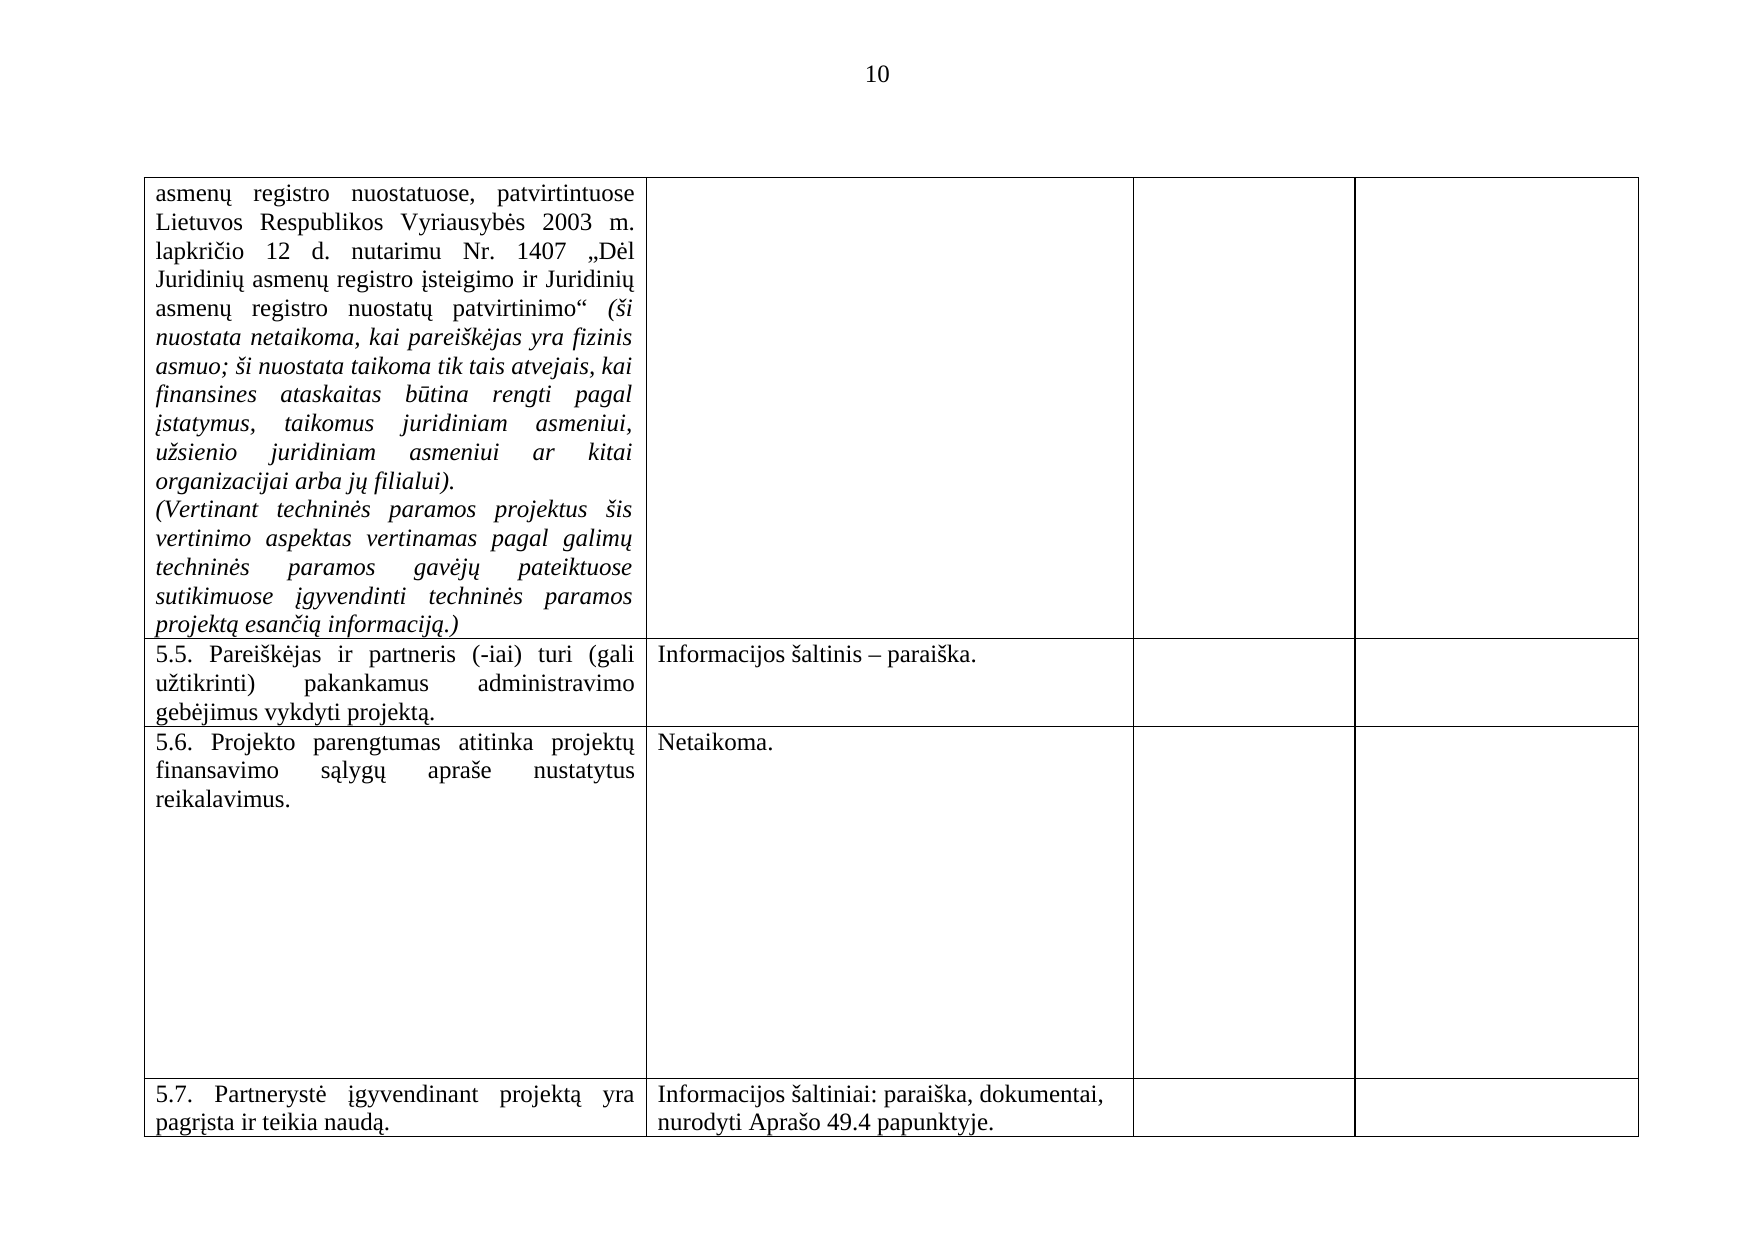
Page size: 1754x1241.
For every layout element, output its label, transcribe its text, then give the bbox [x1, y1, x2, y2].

table_cell Informacijos šaltinis – paraiška. [647, 639, 1133, 726]
table_cell 5.5. Pareiškėjas ir partneris (-iai) turi (gali užtikrinti) pakankamus administravimo gebėjimus vykdyti projektą. [145, 639, 646, 726]
table_cell 5.6. Projekto parengtumas atitinka projektų finansavimo sąlygų apraše nustatytus reikalavimus. [145, 727, 646, 1078]
table_cell asmenų registro nuostatuose, patvirtintuose Lietuvos Respublikos Vyriausybės 2003 m. lapkričio 12 d. nutarimu Nr. 1407 „Dėl Juridinių asmenų registro įsteigimo ir Juridinių asmenų registro nuostatų patvirtinimo“ (ši nuostata netaikoma, kai pareiškėjas yra fizinis asmuo; ši nuostata taikoma tik tais atvejais, kai finansines ataskaitas būtina rengti pagal įstatymus, taikomus juridiniam asmeniui, užsienio juridiniam asmeniui ar kitai organizacijai arba jų filialui). (Vertinant techninės paramos projektus šis vertinimo aspektas vertinamas pagal galimų techninės paramos gavėjų pateiktuose sutikimuose įgyvendinti techninės paramos projektą esančią informaciją.) [145, 178, 646, 638]
table_cell Netaikoma. [647, 727, 1133, 1078]
table_cell [1134, 1079, 1354, 1136]
table_cell [1356, 178, 1638, 638]
table_cell [1356, 639, 1638, 726]
table_cell [1134, 178, 1354, 638]
table_cell [1134, 639, 1354, 726]
table_cell Informacijos šaltiniai: paraiška, dokumentai, nurodyti Aprašo 49.4 papunktyje. [647, 1079, 1133, 1136]
table_cell [647, 178, 1133, 638]
table_cell [1134, 727, 1354, 1078]
table_cell [1356, 1079, 1638, 1136]
table_cell [1356, 727, 1638, 1078]
table_cell 5.7. Partnerystė įgyvendinant projektą yra pagrįsta ir teikia naudą. [145, 1079, 646, 1136]
